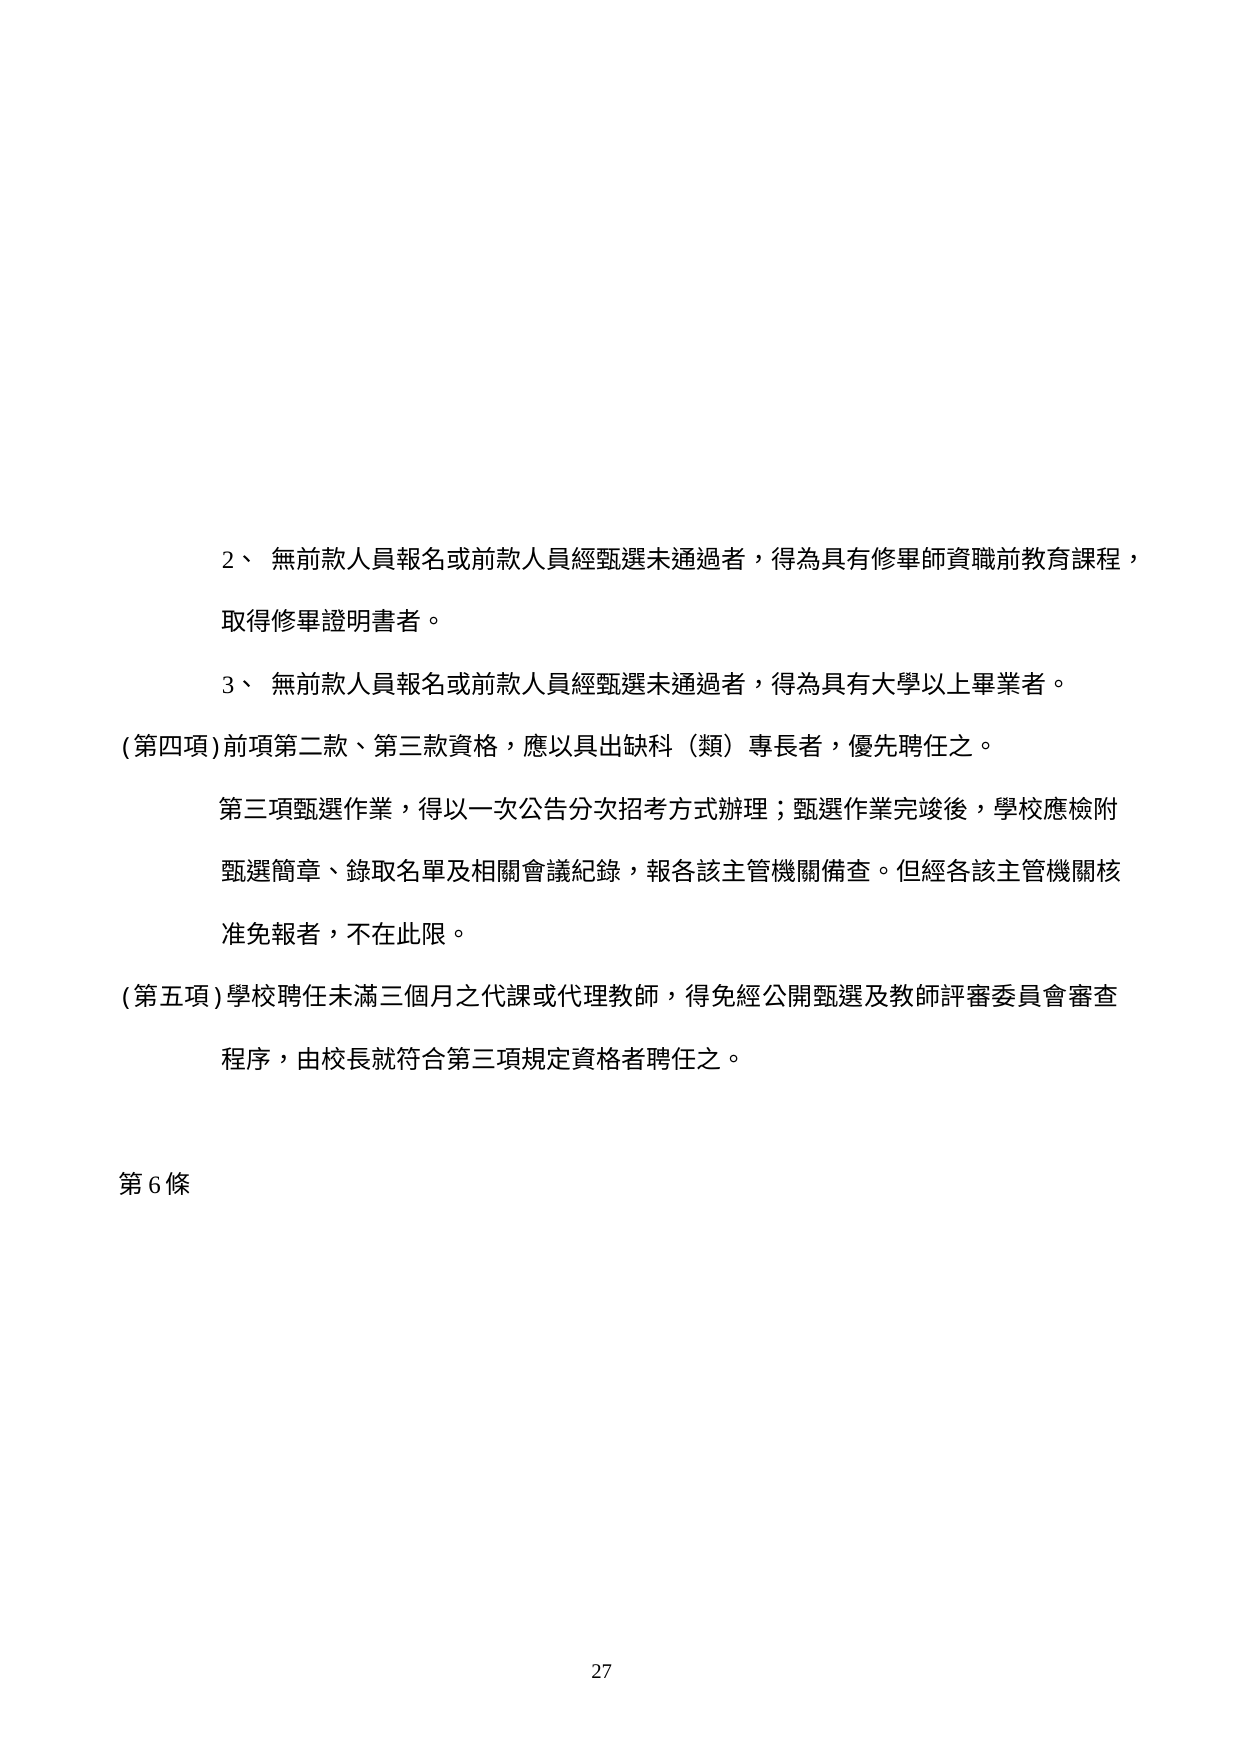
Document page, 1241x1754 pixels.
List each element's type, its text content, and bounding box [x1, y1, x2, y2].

text (第五項)學校聘任未滿三個月之代課或代理教師，得免經公開甄選及教師評審委員會審查程序，由校長就符合第三項規定資格者聘任之。 [118, 953, 1122, 1078]
text (第四項)前項第二款、第三款資格，應以具出缺科（類）專長者，優先聘任之。 [118, 703, 1122, 766]
text 第6條 [118, 1141, 1122, 1203]
text 第三項甄選作業，得以一次公告分次招考方式辦理；甄選作業完竣後，學校應檢附甄選簡章、錄取名單及相關會議紀錄，報各該主管機關備查。但經各該主管機關核准免報者，不在此限。 [218, 766, 1122, 953]
list 無前款人員報名或前款人員經甄選未通過者，得為具有修畢師資職前教育課程，取得修畢證明書者。 [222, 516, 1122, 641]
list 無前款人員報名或前款人員經甄選未通過者，得為具有大學以上畢業者。 [222, 641, 1122, 703]
